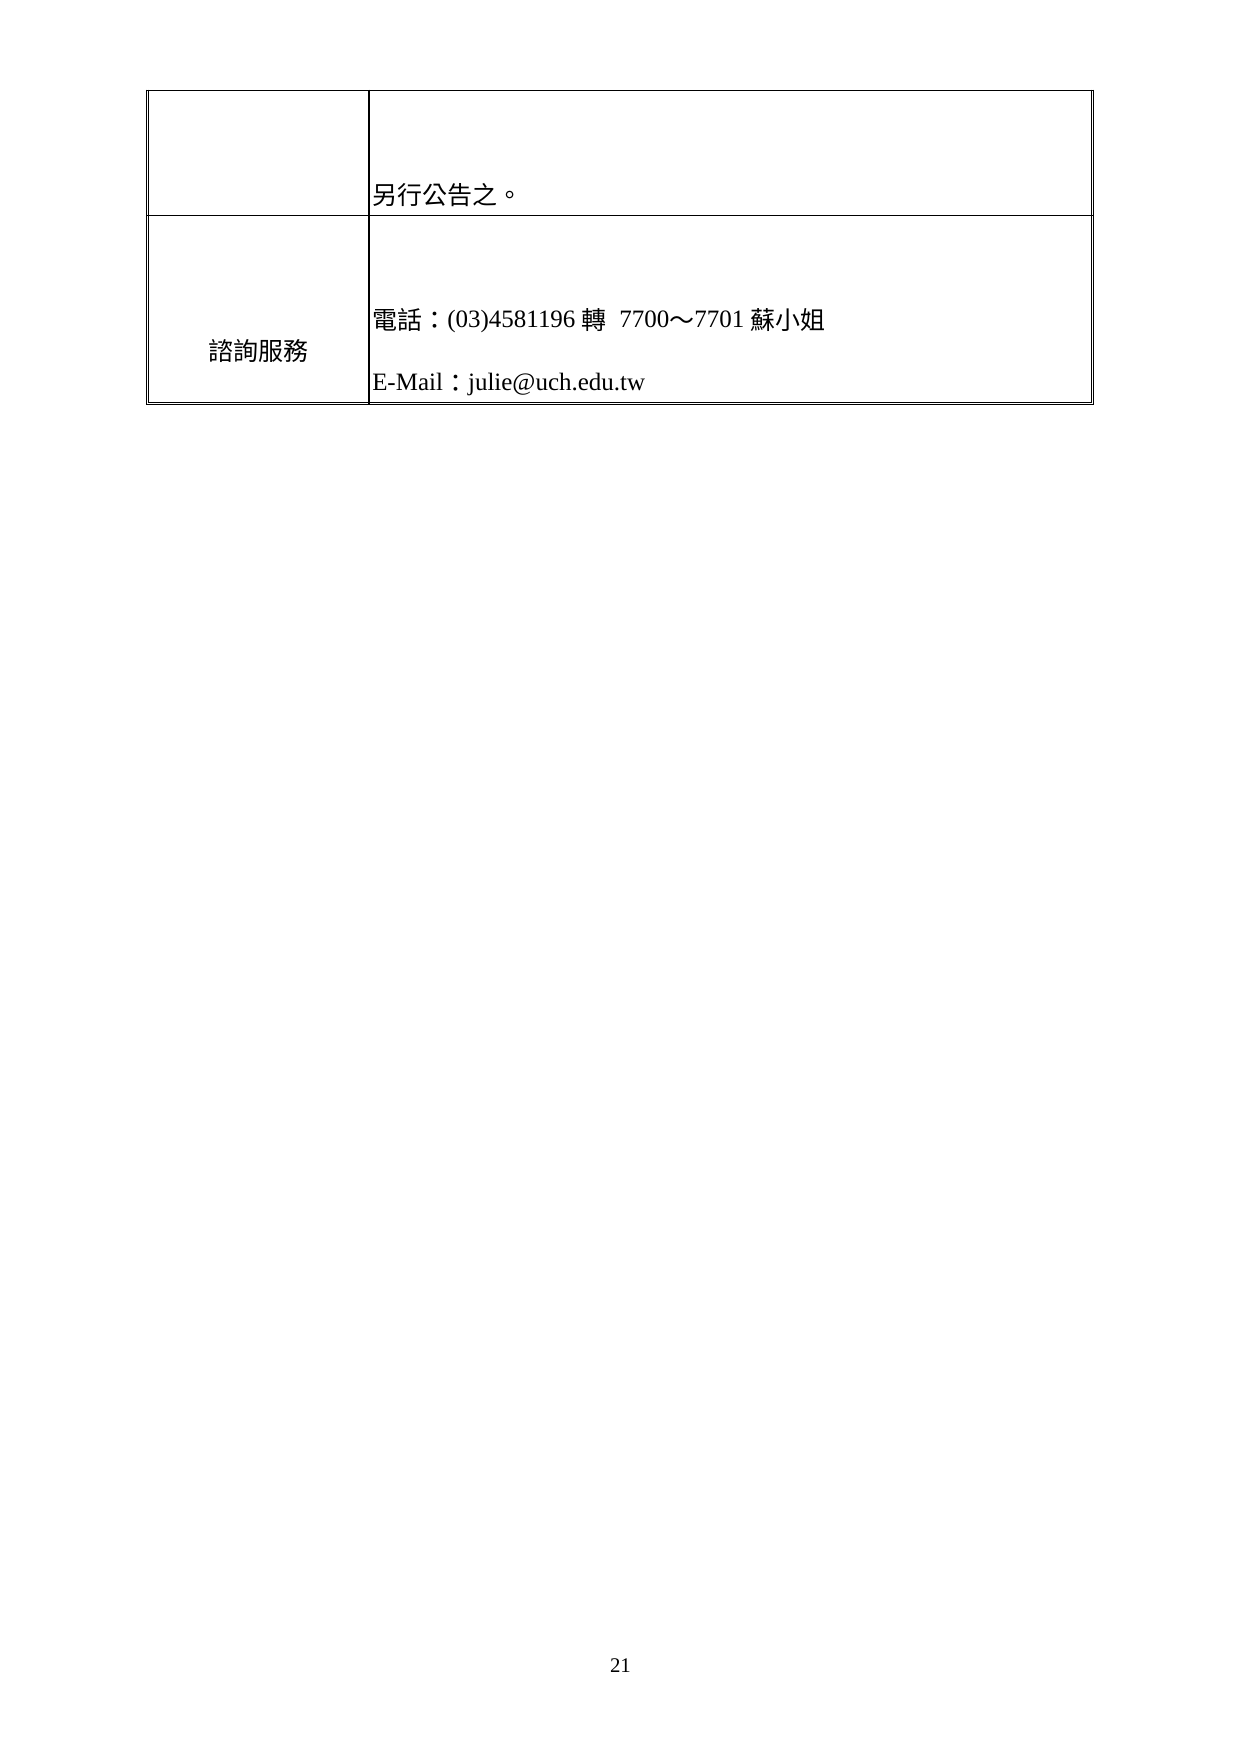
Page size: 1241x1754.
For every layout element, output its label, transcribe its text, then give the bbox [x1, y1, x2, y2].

table_cell 另行公告之。 [370, 91, 1091, 214]
table_cell 電話：(03)4581196 轉 7700～7701 蘇小姐 E-Mail：julie@uch.edu.tw [370, 216, 1091, 402]
table_cell 諮詢服務 [149, 216, 368, 402]
table_cell [149, 91, 368, 214]
